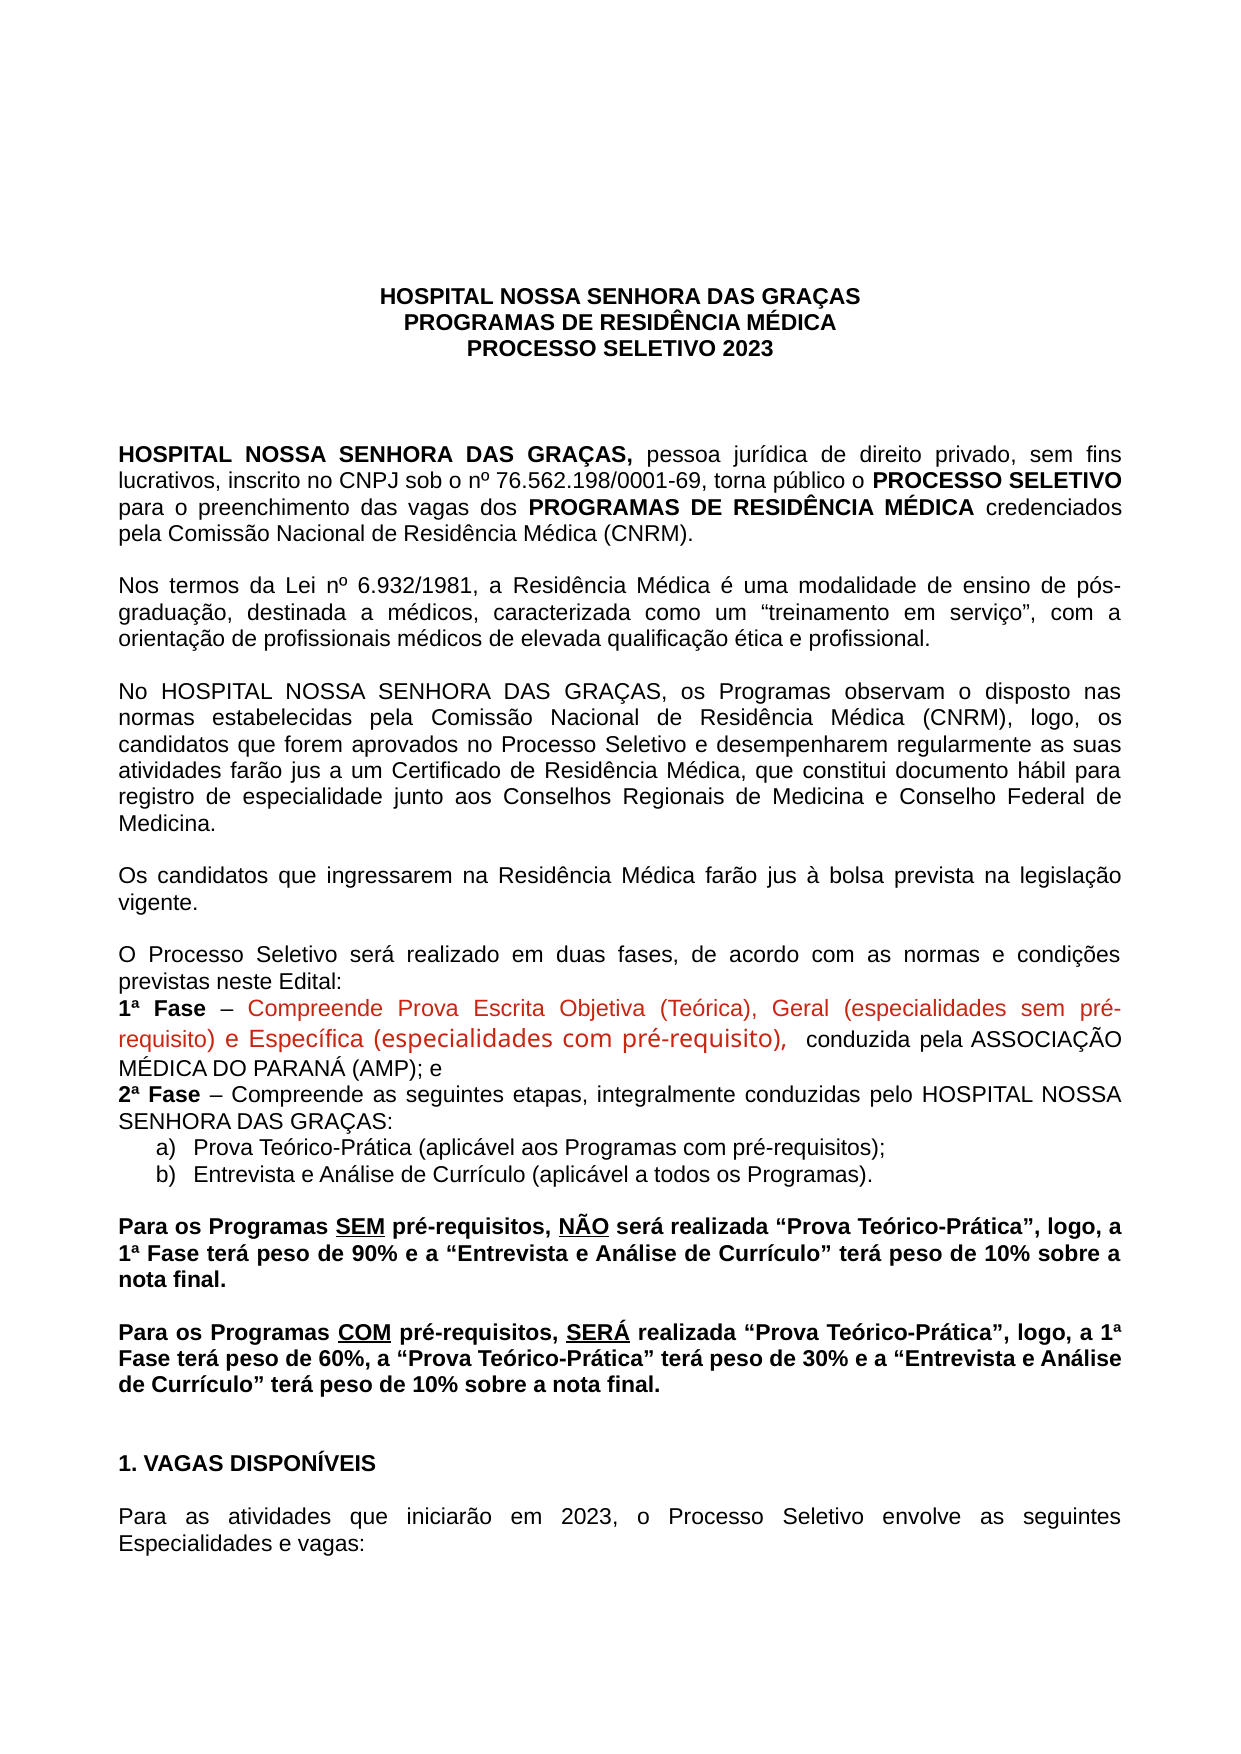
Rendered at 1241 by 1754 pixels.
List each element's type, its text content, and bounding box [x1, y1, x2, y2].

text 1. VAGAS DISPONÍVEIS [118, 1450, 1122, 1477]
text Nos termos da Lei nº 6.932/1981, a Residência Médica é uma modalidade de ensino de pós-graduação, destinada a médicos, caracterizada como um “treinamento em serviço”, com a orientação de profissionais médicos de elevada qualificação ética e profissional. [118, 572, 1122, 652]
text Para as atividades que iniciarão em 2023, o Processo Seletivo envolve as seguintes Especialidades e vagas: [118, 1503, 1122, 1556]
list Prova Teórico-Prática (aplicável aos Programas com pré-requisitos); [156, 1134, 1122, 1161]
text HOSPITAL NOSSA SENHORA DAS GRAÇAS, pessoa jurídica de direito privado, sem fins lucrativos, inscrito no CNPJ sob o nº 76.562.198/0001-69, torna público o PROCESSO SELETIVO para o preenchimento das vagas dos PROGRAMAS DE RESIDÊNCIA MÉDICA credenciados pela Comissão Nacional de Residência Médica (CNRM). [118, 441, 1122, 546]
text 2ª Fase – Compreende as seguintes etapas, integralmente conduzidas pelo HOSPITAL NOSSA SENHORA DAS GRAÇAS: [118, 1081, 1122, 1134]
text No HOSPITAL NOSSA SENHORA DAS GRAÇAS, os Programas observam o disposto nas normas estabelecidas pela Comissão Nacional de Residência Médica (CNRM), logo, os candidatos que forem aprovados no Processo Seletivo e desempenharem regularmente as suas atividades farão jus a um Certificado de Residência Médica, que constitui documento hábil para registro de especialidade junto aos Conselhos Regionais de Medicina e Conselho Federal de Medicina. [118, 678, 1122, 836]
list Entrevista e Análise de Currículo (aplicável a todos os Programas). [156, 1161, 1122, 1187]
text PROCESSO SELETIVO 2023 [118, 335, 1122, 362]
text HOSPITAL NOSSA SENHORA DAS GRAÇAS [118, 283, 1122, 309]
text PROGRAMAS DE RESIDÊNCIA MÉDICA [118, 309, 1122, 335]
text O Processo Seletivo será realizado em duas fases, de acordo com as normas e condições previstas neste Edital: [118, 941, 1122, 994]
text 1ª Fase – Compreende Prova Escrita Objetiva (Teórica), Geral (especialidades sem pré-requisito) e Específica (especialidades com pré-requisito), conduzida pela ASSOCIAÇÃO MÉDICA DO PARANÁ (AMP); e [118, 994, 1122, 1081]
text Para os Programas COM pré-requisitos, SERÁ realizada “Prova Teórico-Prática”, logo, a 1ª Fase terá peso de 60%, a “Prova Teórico-Prática” terá peso de 30% e a “Entrevista e Análise de Currículo” terá peso de 10% sobre a nota final. [118, 1319, 1122, 1398]
text Os candidatos que ingressarem na Residência Médica farão jus à bolsa prevista na legislação vigente. [118, 862, 1122, 915]
text Para os Programas SEM pré-requisitos, NÃO será realizada “Prova Teórico-Prática”, logo, a 1ª Fase terá peso de 90% e a “Entrevista e Análise de Currículo” terá peso de 10% sobre a nota final. [118, 1213, 1122, 1292]
